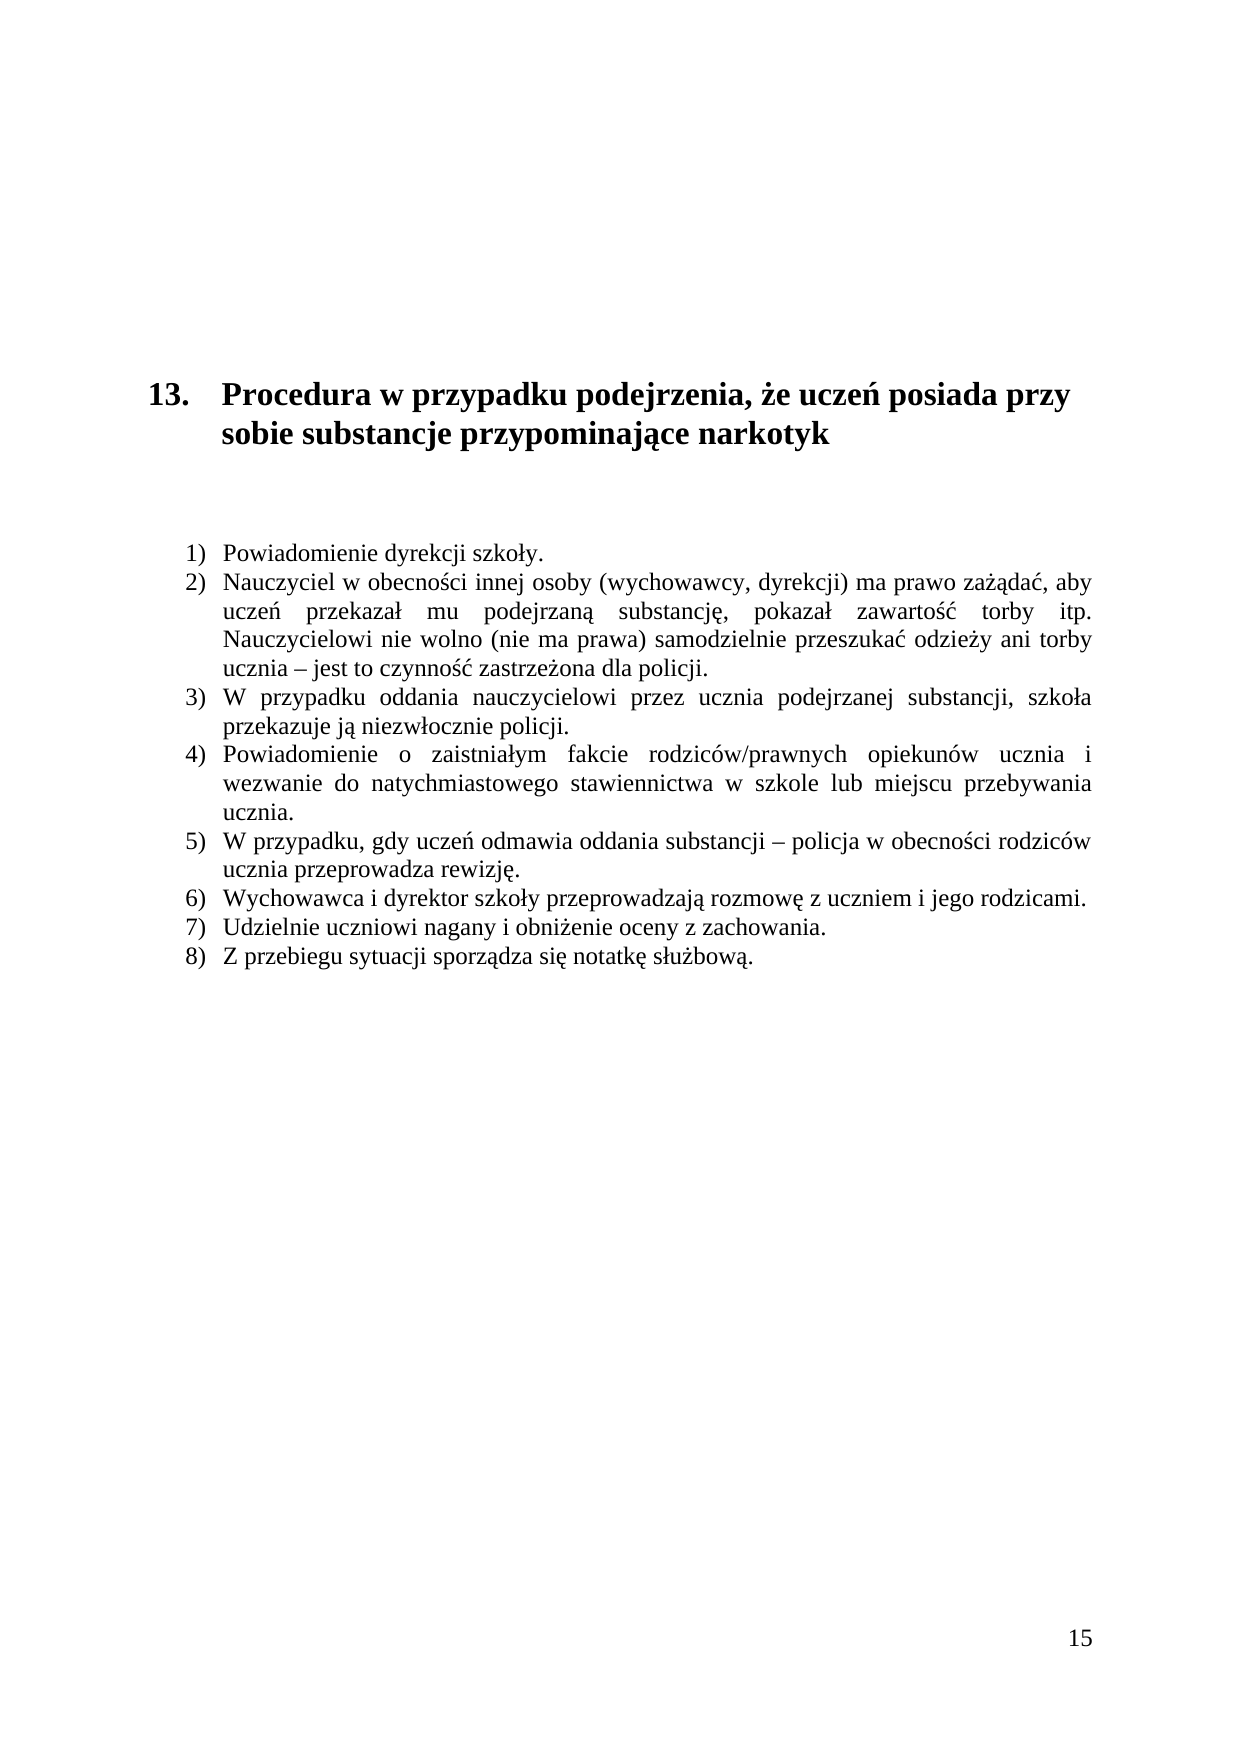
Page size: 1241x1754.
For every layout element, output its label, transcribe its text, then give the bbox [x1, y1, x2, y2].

list Z przebiegu sytuacji sporządza się notatkę służbową. [185, 941, 1093, 969]
list Udzielnie uczniowi nagany i obniżenie oceny z zachowania. [185, 912, 1093, 941]
list W przypadku oddania nauczycielowi przez ucznia podejrzanej substancji, szkoła przekazuje ją niezwłocznie policji. [185, 682, 1093, 739]
list Powiadomienie o zaistniałym fakcie rodziców/prawnych opiekunów ucznia i wezwanie do natychmiastowego stawiennictwa w szkole lub miejscu przebywania ucznia. [185, 739, 1093, 826]
list Powiadomienie dyrekcji szkoły. [185, 538, 1093, 567]
list Wychowawca i dyrektor szkoły przeprowadzają rozmowę z uczniem i jego rodzicami. [185, 883, 1093, 912]
list Nauczyciel w obecności innej osoby (wychowawcy, dyrekcji) ma prawo zażądać, aby uczeń przekazał mu podejrzaną substancję, pokazał zawartość torby itp. Nauczycielowi nie wolno (nie ma prawa) samodzielnie przeszukać odzieży ani torby ucznia – jest to czynność zastrzeżona dla policji. [185, 567, 1093, 682]
list W przypadku, gdy uczeń odmawia oddania substancji – policja w obecności rodziców ucznia przeprowadza rewizję. [185, 826, 1093, 883]
text 13. Procedura w przypadku podejrzenia, że uczeń posiada przy sobie substancje przypominające narkotyk [148, 374, 1093, 451]
